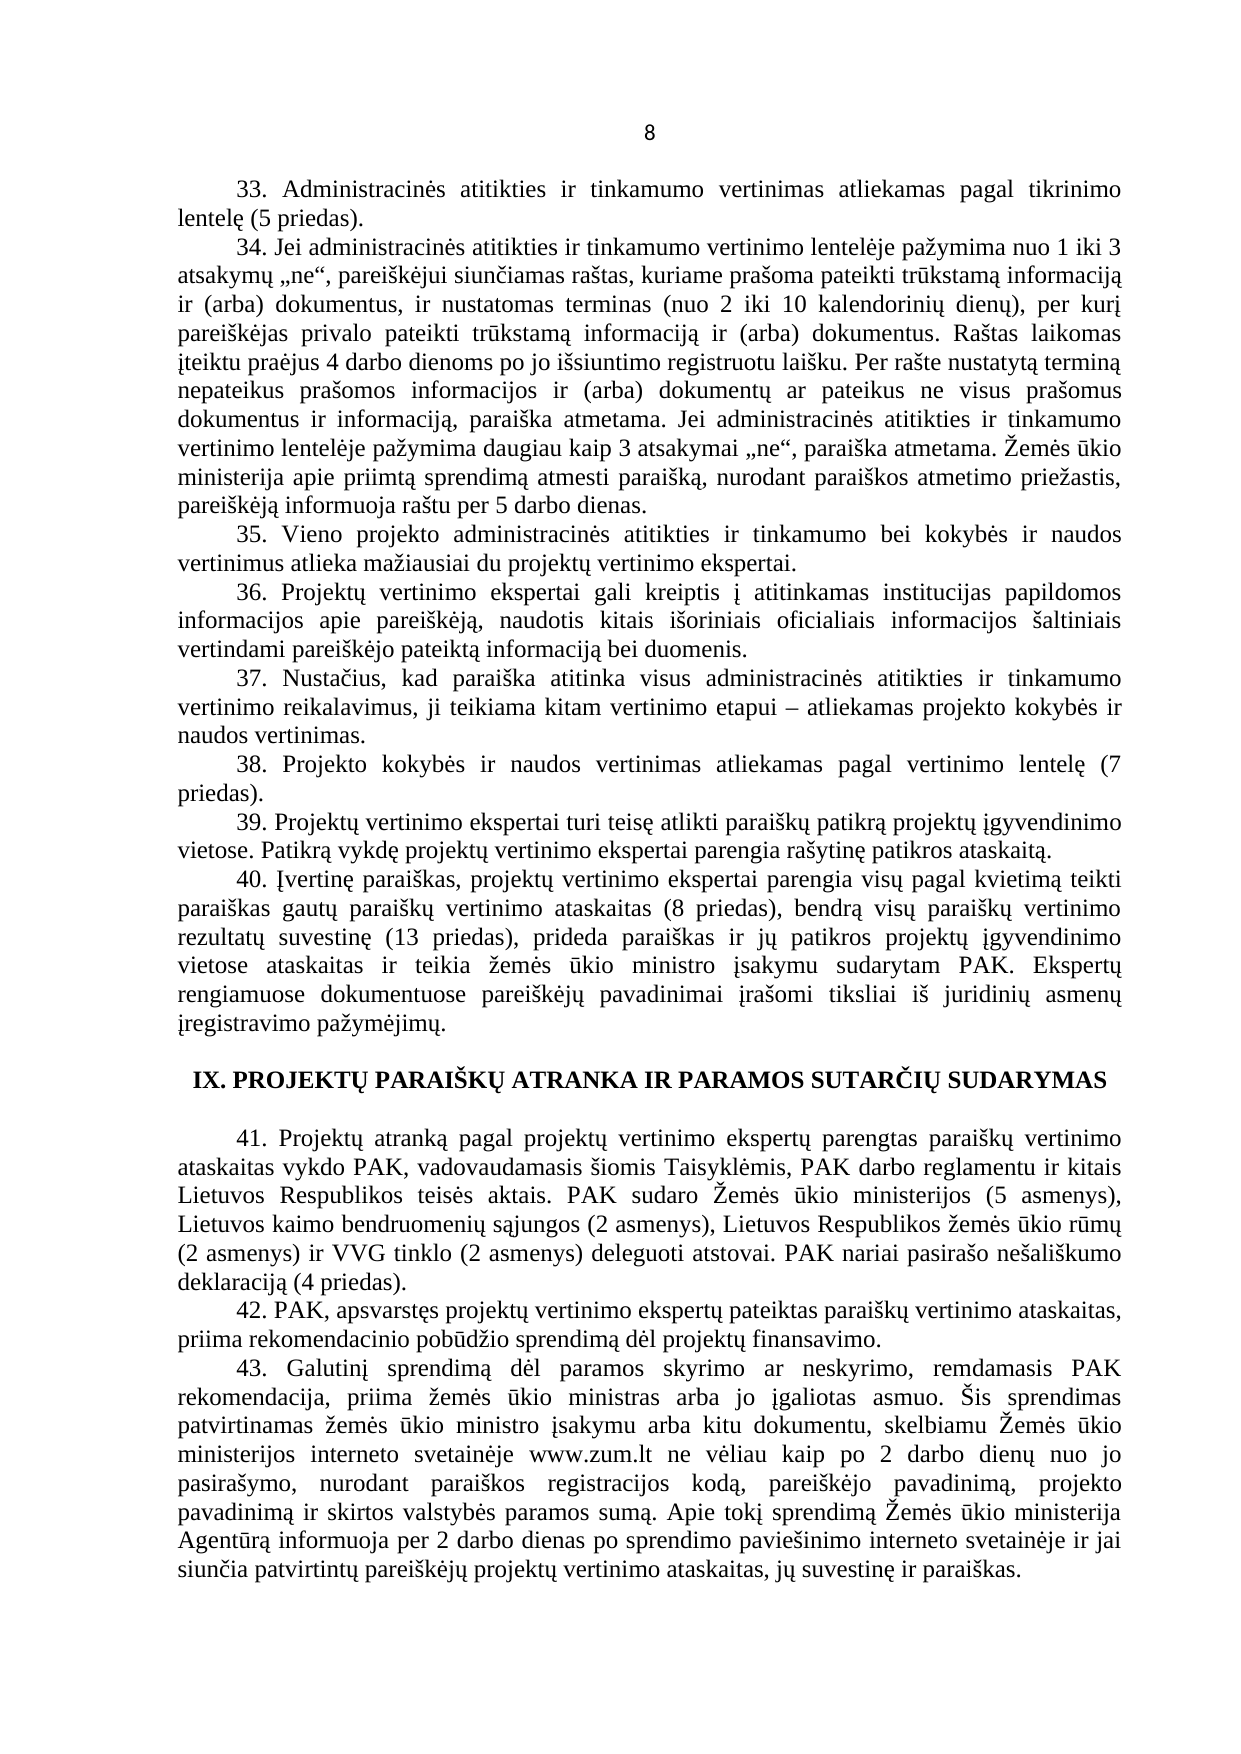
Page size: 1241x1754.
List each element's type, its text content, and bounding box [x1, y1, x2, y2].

text 43. Galutinį sprendimą dėl paramos skyrimo ar neskyrimo, remdamasis PAK rekomendacija, priima žemės ūkio ministras arba jo įgaliotas asmuo. Šis sprendimas patvirtinamas žemės ūkio ministro įsakymu arba kitu dokumentu, skelbiamu Žemės ūkio ministerijos interneto svetainėje www.zum.lt ne vėliau kaip po 2 darbo dienų nuo jo pasirašymo, nurodant paraiškos registracijos kodą, pareiškėjo pavadinimą, projekto pavadinimą ir skirtos valstybės paramos sumą. Apie tokį sprendimą Žemės ūkio ministerija Agentūrą informuoja per 2 darbo dienas po sprendimo paviešinimo interneto svetainėje ir jai siunčia patvirtintų pareiškėjų projektų vertinimo ataskaitas, jų suvestinę ir paraiškas. [177, 1353, 1122, 1583]
text 42. PAK, apsvarstęs projektų vertinimo ekspertų pateiktas paraiškų vertinimo ataskaitas, priima rekomendacinio pobūdžio sprendimą dėl projektų finansavimo. [177, 1295, 1122, 1353]
text 33. Administracinės atitikties ir tinkamumo vertinimas atliekamas pagal tikrinimo lentelę (5 priedas). [177, 174, 1122, 232]
text 35. Vieno projekto administracinės atitikties ir tinkamumo bei kokybės ir naudos vertinimus atlieka mažiausiai du projektų vertinimo ekspertai. [177, 519, 1122, 577]
text 39. Projektų vertinimo ekspertai turi teisę atlikti paraiškų patikrą projektų įgyvendinimo vietose. Patikrą vykdę projektų vertinimo ekspertai parengia rašytinę patikros ataskaitą. [177, 807, 1122, 864]
text 34. Jei administracinės atitikties ir tinkamumo vertinimo lentelėje pažymima nuo 1 iki 3 atsakymų „ne“, pareiškėjui siunčiamas raštas, kuriame prašoma pateikti trūkstamą informaciją ir (arba) dokumentus, ir nustatomas terminas (nuo 2 iki 10 kalendorinių dienų), per kurį pareiškėjas privalo pateikti trūkstamą informaciją ir (arba) dokumentus. Raštas laikomas įteiktu praėjus 4 darbo dienoms po jo išsiuntimo registruotu laišku. Per rašte nustatytą terminą nepateikus prašomos informacijos ir (arba) dokumentų ar pateikus ne visus prašomus dokumentus ir informaciją, paraiška atmetama. Jei administracinės atitikties ir tinkamumo vertinimo lentelėje pažymima daugiau kaip 3 atsakymai „ne“, paraiška atmetama. Žemės ūkio ministerija apie priimtą sprendimą atmesti paraišką, nurodant paraiškos atmetimo priežastis, pareiškėją informuoja raštu per 5 darbo dienas. [177, 232, 1122, 519]
text 37. Nustačius, kad paraiška atitinka visus administracinės atitikties ir tinkamumo vertinimo reikalavimus, ji teikiama kitam vertinimo etapui – atliekamas projekto kokybės ir naudos vertinimas. [177, 663, 1122, 749]
text 36. Projektų vertinimo ekspertai gali kreiptis į atitinkamas institucijas papildomos informacijos apie pareiškėją, naudotis kitais išoriniais oficialiais informacijos šaltiniais vertindami pareiškėjo pateiktą informaciją bei duomenis. [177, 577, 1122, 663]
text IX. PROJEKTŲ PARAIŠKŲ ATRANKA IR PARAMOS SUTARČIŲ SUDARYMAS [177, 1065, 1122, 1094]
text 40. Įvertinę paraiškas, projektų vertinimo ekspertai parengia visų pagal kvietimą teikti paraiškas gautų paraiškų vertinimo ataskaitas (8 priedas), bendrą visų paraiškų vertinimo rezultatų suvestinę (13 priedas), prideda paraiškas ir jų patikros projektų įgyvendinimo vietose ataskaitas ir teikia žemės ūkio ministro įsakymu sudarytam PAK. Ekspertų rengiamuose dokumentuose pareiškėjų pavadinimai įrašomi tiksliai iš juridinių asmenų įregistravimo pažymėjimų. [177, 864, 1122, 1037]
text 38. Projekto kokybės ir naudos vertinimas atliekamas pagal vertinimo lentelę (7 priedas). [177, 749, 1122, 807]
text 41. Projektų atranką pagal projektų vertinimo ekspertų parengtas paraiškų vertinimo ataskaitas vykdo PAK, vadovaudamasis šiomis Taisyklėmis, PAK darbo reglamentu ir kitais Lietuvos Respublikos teisės aktais. PAK sudaro Žemės ūkio ministerijos (5 asmenys), Lietuvos kaimo bendruomenių sąjungos (2 asmenys), Lietuvos Respublikos žemės ūkio rūmų (2 asmenys) ir VVG tinklo (2 asmenys) deleguoti atstovai. PAK nariai pasirašo nešališkumo deklaraciją (4 priedas). [177, 1123, 1122, 1295]
